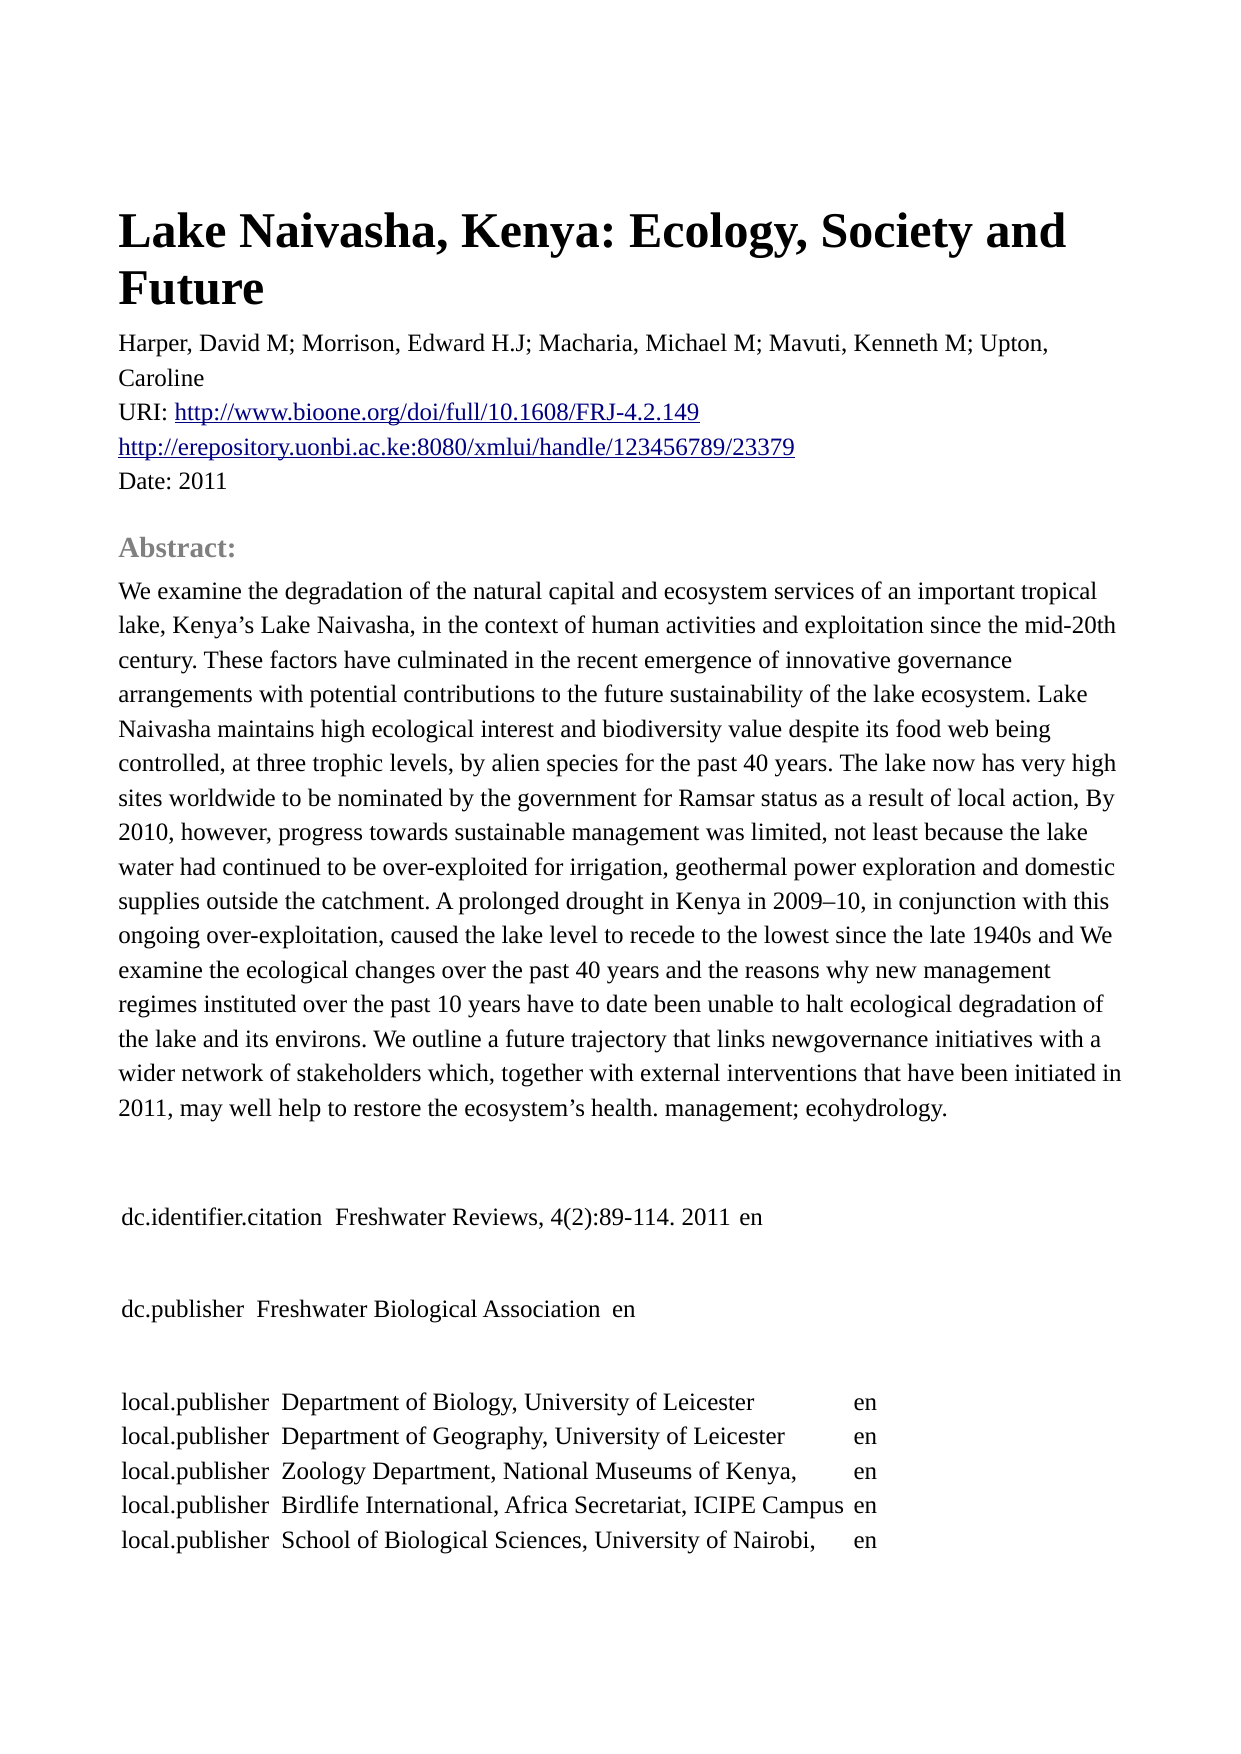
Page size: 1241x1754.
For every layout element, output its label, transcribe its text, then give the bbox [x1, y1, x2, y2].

table_header dc.publisher [118, 1292, 253, 1326]
table_cell Birdlife International, Africa Secretariat, ICIPE Campus [278, 1488, 850, 1522]
table_header Freshwater Reviews, 4(2):89-114. 2011 [332, 1200, 736, 1234]
table_cell local.publisher [118, 1453, 278, 1487]
text Harper, David M; Morrison, Edward H.J; Macharia, Michael M; Mavuti, Kenneth M; Upton, Caroline [118, 328, 1122, 391]
table_header en [850, 1384, 890, 1418]
table_cell en [850, 1418, 890, 1453]
text We examine the degradation of the natural capital and ecosystem services of an important tropical lake, Kenya’s Lake Naivasha, in the context of human activities and exploitation since the mid-20th century. These factors have culminated in the recent emergence of innovative governance arrangements with potential contributions to the future sustainability of the lake ecosystem. Lake Naivasha maintains high ecological interest and biodiversity value despite its food web being controlled, at three trophic levels, by alien species for the past 40 years. The lake now has very high sites worldwide to be nominated by the government for Ramsar status as a result of local action, By 2010, however, progress towards sustainable management was limited, not least because the lake water had continued to be over-exploited for irrigation, geothermal power exploration and domestic supplies outside the catchment. A prolonged drought in Kenya in 2009–10, in conjunction with this ongoing over-exploitation, caused the lake level to recede to the lowest since the late 1940s and We examine the ecological changes over the past 40 years and the reasons why new management regimes instituted over the past 10 years have to date been unable to halt ecological degradation of the lake and its environs. We outline a future trajectory that links newgovernance initiatives with a wider network of stakeholders which, together with external interventions that have been initiated in 2011, may well help to restore the ecosystem’s health. management; ecohydrology. [118, 576, 1122, 1122]
table_cell local.publisher [118, 1418, 278, 1453]
table_cell local.publisher [118, 1488, 278, 1522]
subtitle Lake Naivasha, Kenya: Ecology, Society and Future [118, 201, 1122, 316]
table_cell local.publisher [118, 1522, 278, 1557]
table_header en [736, 1200, 775, 1234]
table_cell en [850, 1453, 890, 1487]
table_cell School of Biological Sciences, University of Nairobi, [278, 1522, 850, 1557]
table_header Department of Biology, University of Leicester [278, 1384, 850, 1418]
table_cell en [850, 1488, 890, 1522]
table_cell en [850, 1522, 890, 1557]
table_header Freshwater Biological Association [253, 1292, 609, 1326]
text URI: http://www.bioone.org/doi/full/10.1608/FRJ-4.2.149 http://erepository.uonbi.ac.ke:8080/xmlui/handle/123456789/23379 [118, 397, 1122, 460]
table_cell Department of Geography, University of Leicester [278, 1418, 850, 1453]
subtitle Abstract: [118, 530, 1122, 563]
text Date: 2011 [118, 466, 1122, 495]
table_cell Zoology Department, National Museums of Kenya, [278, 1453, 850, 1487]
table_header local.publisher [118, 1384, 278, 1418]
table_header en [609, 1292, 648, 1326]
table_header dc.identifier.citation [118, 1200, 332, 1234]
